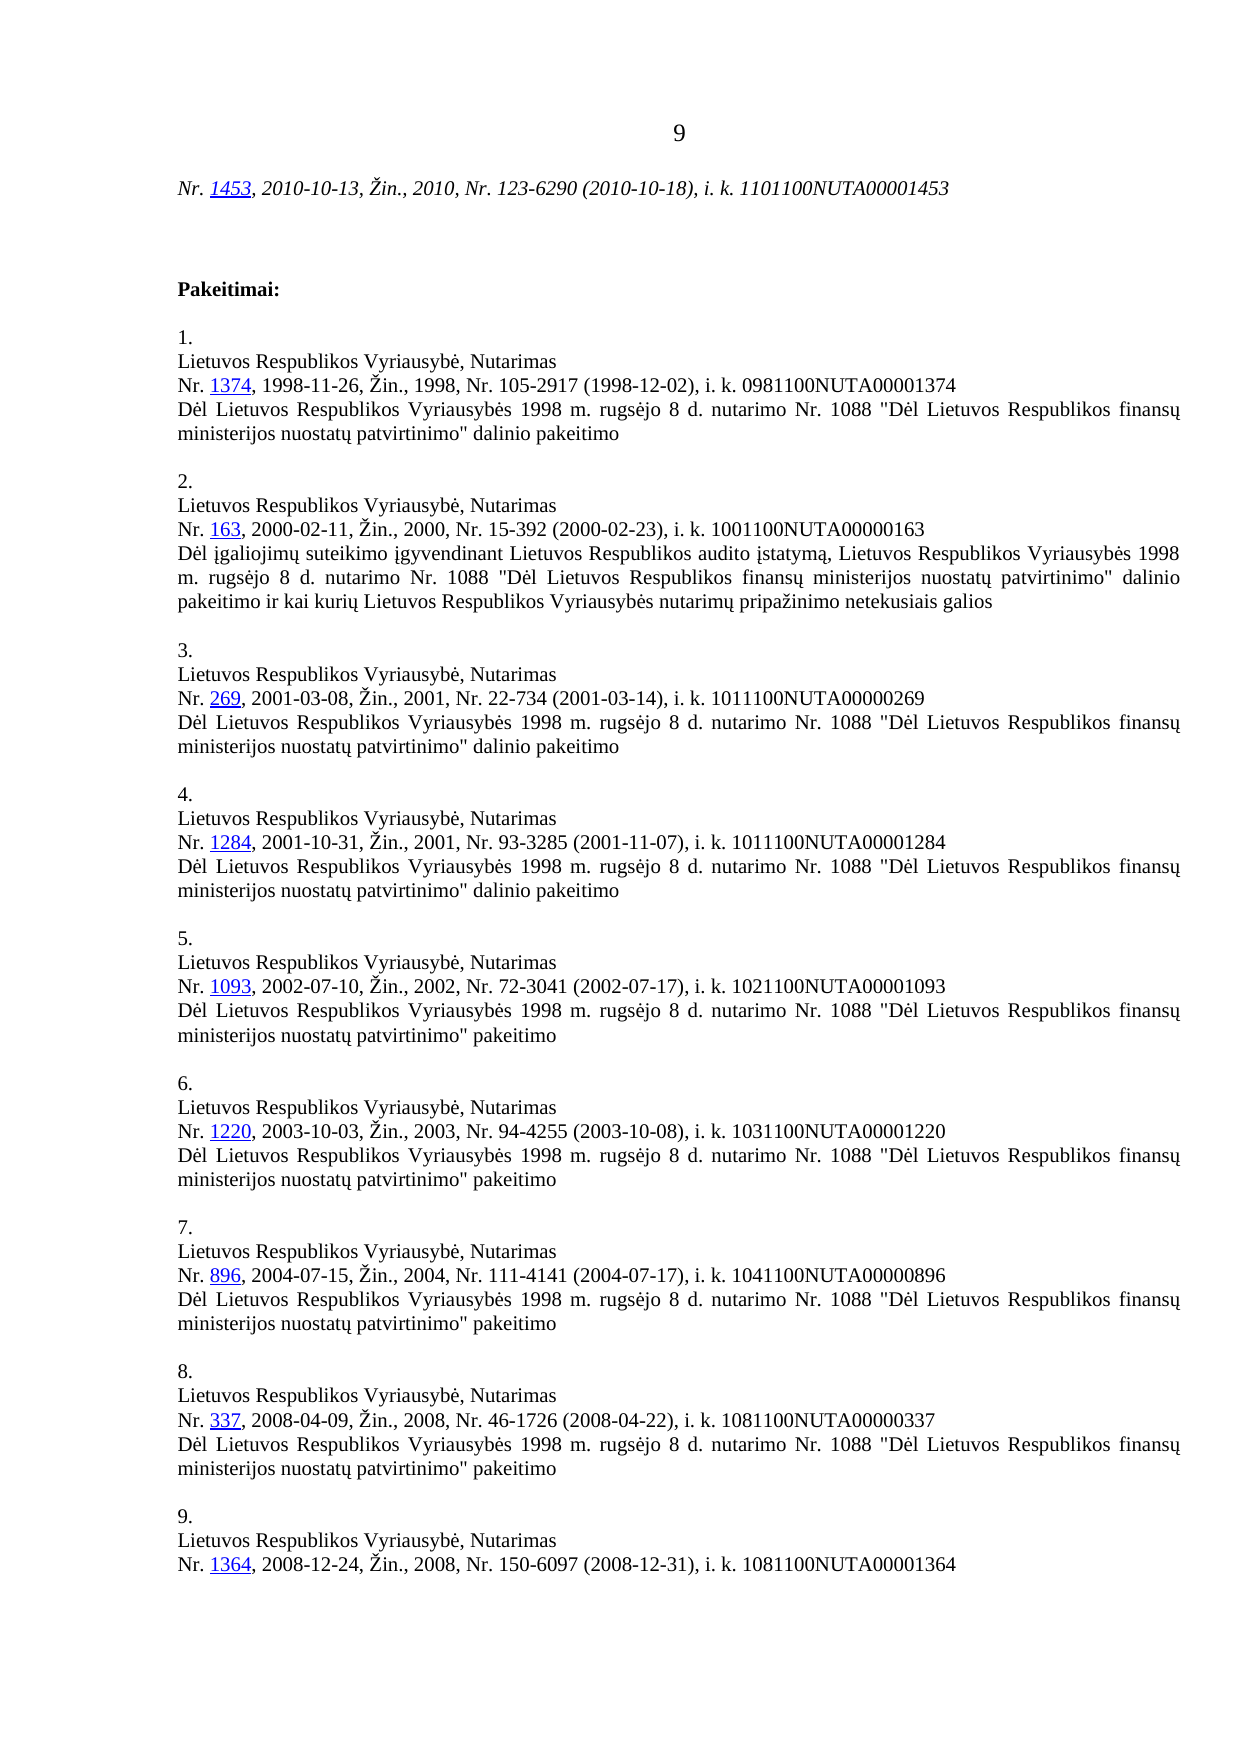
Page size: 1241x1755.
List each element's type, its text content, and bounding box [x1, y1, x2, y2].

text 4. [177, 782, 1181, 806]
text Dėl Lietuvos Respublikos Vyriausybės 1998 m. rugsėjo 8 d. nutarimo Nr. 1088 "Dėl Lietuvos Respublikos finansų ministerijos nuostatų patvirtinimo" dalinio pakeitimo [177, 710, 1181, 758]
text Nr. 1374, 1998-11-26, Žin., 1998, Nr. 105-2917 (1998-12-02), i. k. 0981100NUTA00001374 [177, 373, 1181, 397]
text Nr. 269, 2001-03-08, Žin., 2001, Nr. 22-734 (2001-03-14), i. k. 1011100NUTA00000269 [177, 686, 1181, 710]
text Dėl Lietuvos Respublikos Vyriausybės 1998 m. rugsėjo 8 d. nutarimo Nr. 1088 "Dėl Lietuvos Respublikos finansų ministerijos nuostatų patvirtinimo" pakeitimo [177, 998, 1181, 1047]
text Pakeitimai: [177, 277, 1181, 301]
text Lietuvos Respublikos Vyriausybė, Nutarimas [177, 950, 1181, 974]
text 9. [177, 1504, 1181, 1528]
text Nr. 1284, 2001-10-31, Žin., 2001, Nr. 93-3285 (2001-11-07), i. k. 1011100NUTA00001284 [177, 830, 1181, 854]
text 8. [177, 1359, 1181, 1383]
text Dėl Lietuvos Respublikos Vyriausybės 1998 m. rugsėjo 8 d. nutarimo Nr. 1088 "Dėl Lietuvos Respublikos finansų ministerijos nuostatų patvirtinimo" pakeitimo [177, 1143, 1181, 1191]
text 1. [177, 325, 1181, 349]
text Lietuvos Respublikos Vyriausybė, Nutarimas [177, 1383, 1181, 1407]
text Dėl įgaliojimų suteikimo įgyvendinant Lietuvos Respublikos audito įstatymą, Lietuvos Respublikos Vyriausybės 1998 m. rugsėjo 8 d. nutarimo Nr. 1088 "Dėl Lietuvos Respublikos finansų ministerijos nuostatų patvirtinimo" dalinio pakeitimo ir kai kurių Lietuvos Respublikos Vyriausybės nutarimų pripažinimo netekusiais galios [177, 541, 1181, 613]
text Lietuvos Respublikos Vyriausybė, Nutarimas [177, 806, 1181, 830]
text Lietuvos Respublikos Vyriausybė, Nutarimas [177, 1095, 1181, 1119]
text Nr. 337, 2008-04-09, Žin., 2008, Nr. 46-1726 (2008-04-22), i. k. 1081100NUTA00000337 [177, 1407, 1181, 1432]
text Lietuvos Respublikos Vyriausybė, Nutarimas [177, 662, 1181, 686]
text Nr. 1364, 2008-12-24, Žin., 2008, Nr. 150-6097 (2008-12-31), i. k. 1081100NUTA00001364 [177, 1552, 1181, 1576]
text Dėl Lietuvos Respublikos Vyriausybės 1998 m. rugsėjo 8 d. nutarimo Nr. 1088 "Dėl Lietuvos Respublikos finansų ministerijos nuostatų patvirtinimo" pakeitimo [177, 1432, 1181, 1480]
text Nr. 1220, 2003-10-03, Žin., 2003, Nr. 94-4255 (2003-10-08), i. k. 1031100NUTA00001220 [177, 1119, 1181, 1143]
text 7. [177, 1215, 1181, 1239]
text Nr. 1453, 2010-10-13, Žin., 2010, Nr. 123-6290 (2010-10-18), i. k. 1101100NUTA00001453 [177, 176, 1181, 200]
text Lietuvos Respublikos Vyriausybė, Nutarimas [177, 1239, 1181, 1263]
text Nr. 163, 2000-02-11, Žin., 2000, Nr. 15-392 (2000-02-23), i. k. 1001100NUTA00000163 [177, 517, 1181, 541]
text 5. [177, 926, 1181, 950]
text 6. [177, 1071, 1181, 1095]
text Nr. 1093, 2002-07-10, Žin., 2002, Nr. 72-3041 (2002-07-17), i. k. 1021100NUTA00001093 [177, 974, 1181, 998]
text Lietuvos Respublikos Vyriausybė, Nutarimas [177, 1528, 1181, 1552]
text Lietuvos Respublikos Vyriausybė, Nutarimas [177, 349, 1181, 373]
text Dėl Lietuvos Respublikos Vyriausybės 1998 m. rugsėjo 8 d. nutarimo Nr. 1088 "Dėl Lietuvos Respublikos finansų ministerijos nuostatų patvirtinimo" pakeitimo [177, 1287, 1181, 1335]
text 3. [177, 637, 1181, 662]
text Dėl Lietuvos Respublikos Vyriausybės 1998 m. rugsėjo 8 d. nutarimo Nr. 1088 "Dėl Lietuvos Respublikos finansų ministerijos nuostatų patvirtinimo" dalinio pakeitimo [177, 397, 1181, 445]
text 2. [177, 469, 1181, 493]
text Dėl Lietuvos Respublikos Vyriausybės 1998 m. rugsėjo 8 d. nutarimo Nr. 1088 "Dėl Lietuvos Respublikos finansų ministerijos nuostatų patvirtinimo" dalinio pakeitimo [177, 854, 1181, 902]
text Lietuvos Respublikos Vyriausybė, Nutarimas [177, 493, 1181, 517]
text Nr. 896, 2004-07-15, Žin., 2004, Nr. 111-4141 (2004-07-17), i. k. 1041100NUTA00000896 [177, 1263, 1181, 1287]
